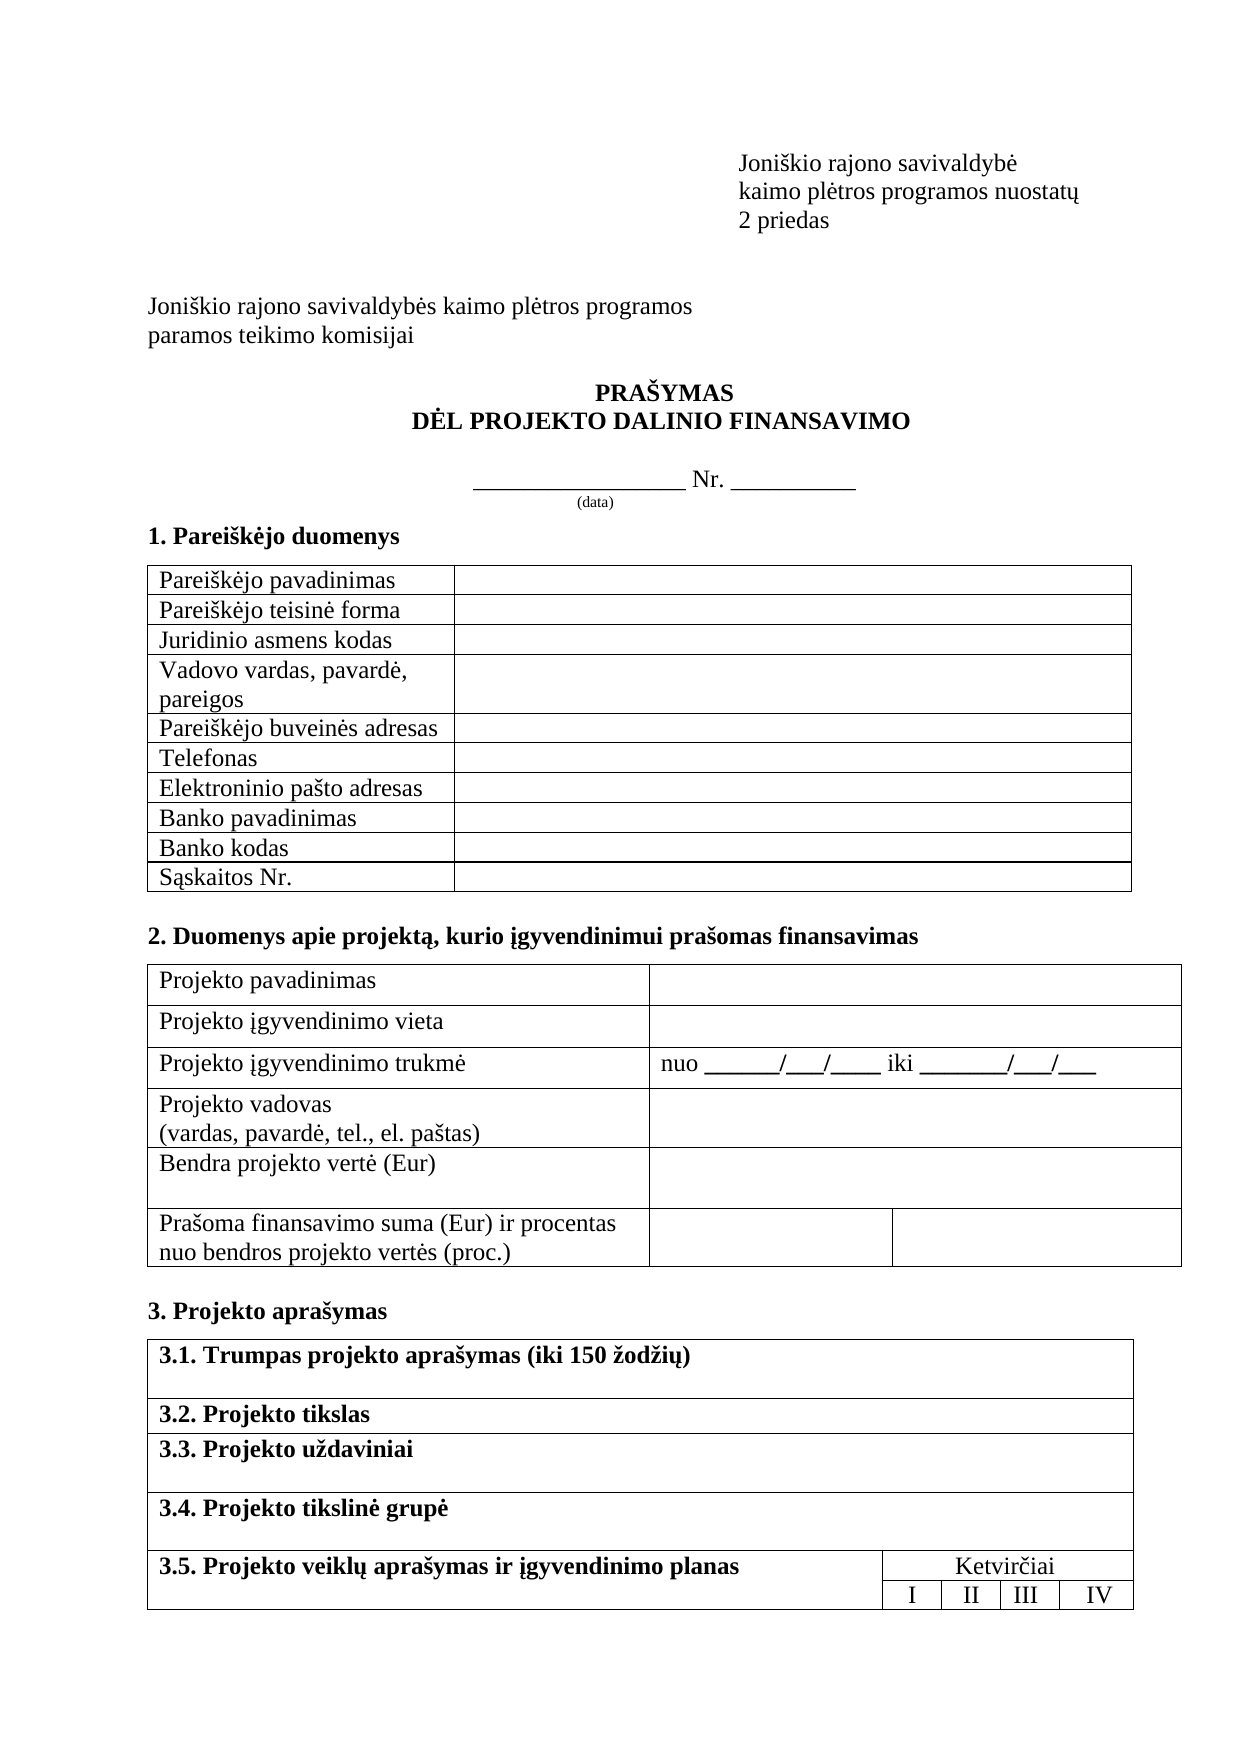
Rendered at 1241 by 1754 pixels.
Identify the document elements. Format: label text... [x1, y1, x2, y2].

text kaimo plėtros programos nuostatų [738, 176, 1181, 205]
table_cell Prašoma finansavimo suma (Eur) ir procentas nuo bendros projekto vertės (proc.) [148, 1209, 649, 1266]
text 1. Pareiškėjo duomenys [148, 521, 1181, 550]
table_cell [455, 743, 1131, 772]
table_cell Bendra projekto vertė (Eur) [148, 1148, 649, 1207]
table_cell 3.2. Projekto tikslas [148, 1399, 1133, 1433]
text Joniškio rajono savivaldybė [738, 148, 1181, 176]
table_cell [650, 1148, 1181, 1207]
table_cell [455, 803, 1131, 832]
text Joniškio rajono savivaldybės kaimo plėtros programos [148, 291, 1181, 320]
table_cell Juridinio asmens kodas [148, 625, 454, 654]
text PRAŠYMAS [148, 378, 1181, 406]
table_cell Ketvirčiai [883, 1551, 1133, 1579]
text _________________ Nr. __________ [148, 464, 1181, 493]
table_cell [650, 1006, 1181, 1047]
table_cell Vadovo vardas, pavardė, pareigos [148, 655, 454, 712]
table_cell [893, 1209, 1181, 1266]
table_cell 3.4. Projekto tikslinė grupė [148, 1493, 1133, 1550]
table_cell Sąskaitos Nr. [148, 863, 454, 891]
text dėl PROJEKTO DALINIO FINANSAVIMO [148, 406, 1181, 435]
table_cell Elektroninio pašto adresas [148, 773, 454, 802]
table_cell [455, 655, 1131, 712]
text 2. Duomenys apie projektą, kurio įgyvendinimui prašomas finansavimas [148, 921, 1181, 950]
table_cell [650, 1089, 1181, 1147]
text paramos teikimo komisijai [148, 320, 1181, 349]
table_cell Projekto įgyvendinimo trukmė [148, 1048, 649, 1088]
table_cell [455, 863, 1131, 891]
table_cell Pareiškėjo teisinė forma [148, 595, 454, 624]
table_cell 3.5. Projekto veiklų aprašymas ir įgyvendinimo planas [148, 1551, 882, 1609]
table_cell II [942, 1581, 1000, 1609]
table_cell IV [1060, 1581, 1133, 1609]
table_header 3.1. Trumpas projekto aprašymas (iki 150 žodžių) [148, 1340, 1133, 1398]
table_cell [455, 833, 1131, 861]
table_cell [455, 773, 1131, 802]
text 2 priedas [738, 205, 1181, 234]
table_cell nuo ______/___/____ iki _______/___/___ [650, 1048, 1181, 1088]
table_header Projekto pavadinimas [148, 965, 649, 1005]
table_cell Telefonas [148, 743, 454, 772]
table_cell [455, 625, 1131, 654]
table_cell Pareiškėjo buveinės adresas [148, 714, 454, 742]
table_header [455, 566, 1131, 594]
table_cell [455, 595, 1131, 624]
table_cell [650, 1209, 892, 1266]
table_cell 3.3. Projekto uždaviniai [148, 1434, 1133, 1492]
table_cell Banko pavadinimas [148, 803, 454, 832]
table_cell Projekto įgyvendinimo vieta [148, 1006, 649, 1047]
text 3. Projekto aprašymas [148, 1296, 1181, 1324]
table_header Pareiškėjo pavadinimas [148, 566, 454, 594]
table_cell Banko kodas [148, 833, 454, 861]
table_header [650, 965, 1181, 1005]
table_cell [455, 714, 1131, 742]
table_cell III [1001, 1581, 1059, 1609]
table_cell Projekto vadovas (vardas, pavardė, tel., el. paštas) [148, 1089, 649, 1147]
table_cell I [883, 1581, 941, 1609]
text (data) [373, 493, 1181, 521]
